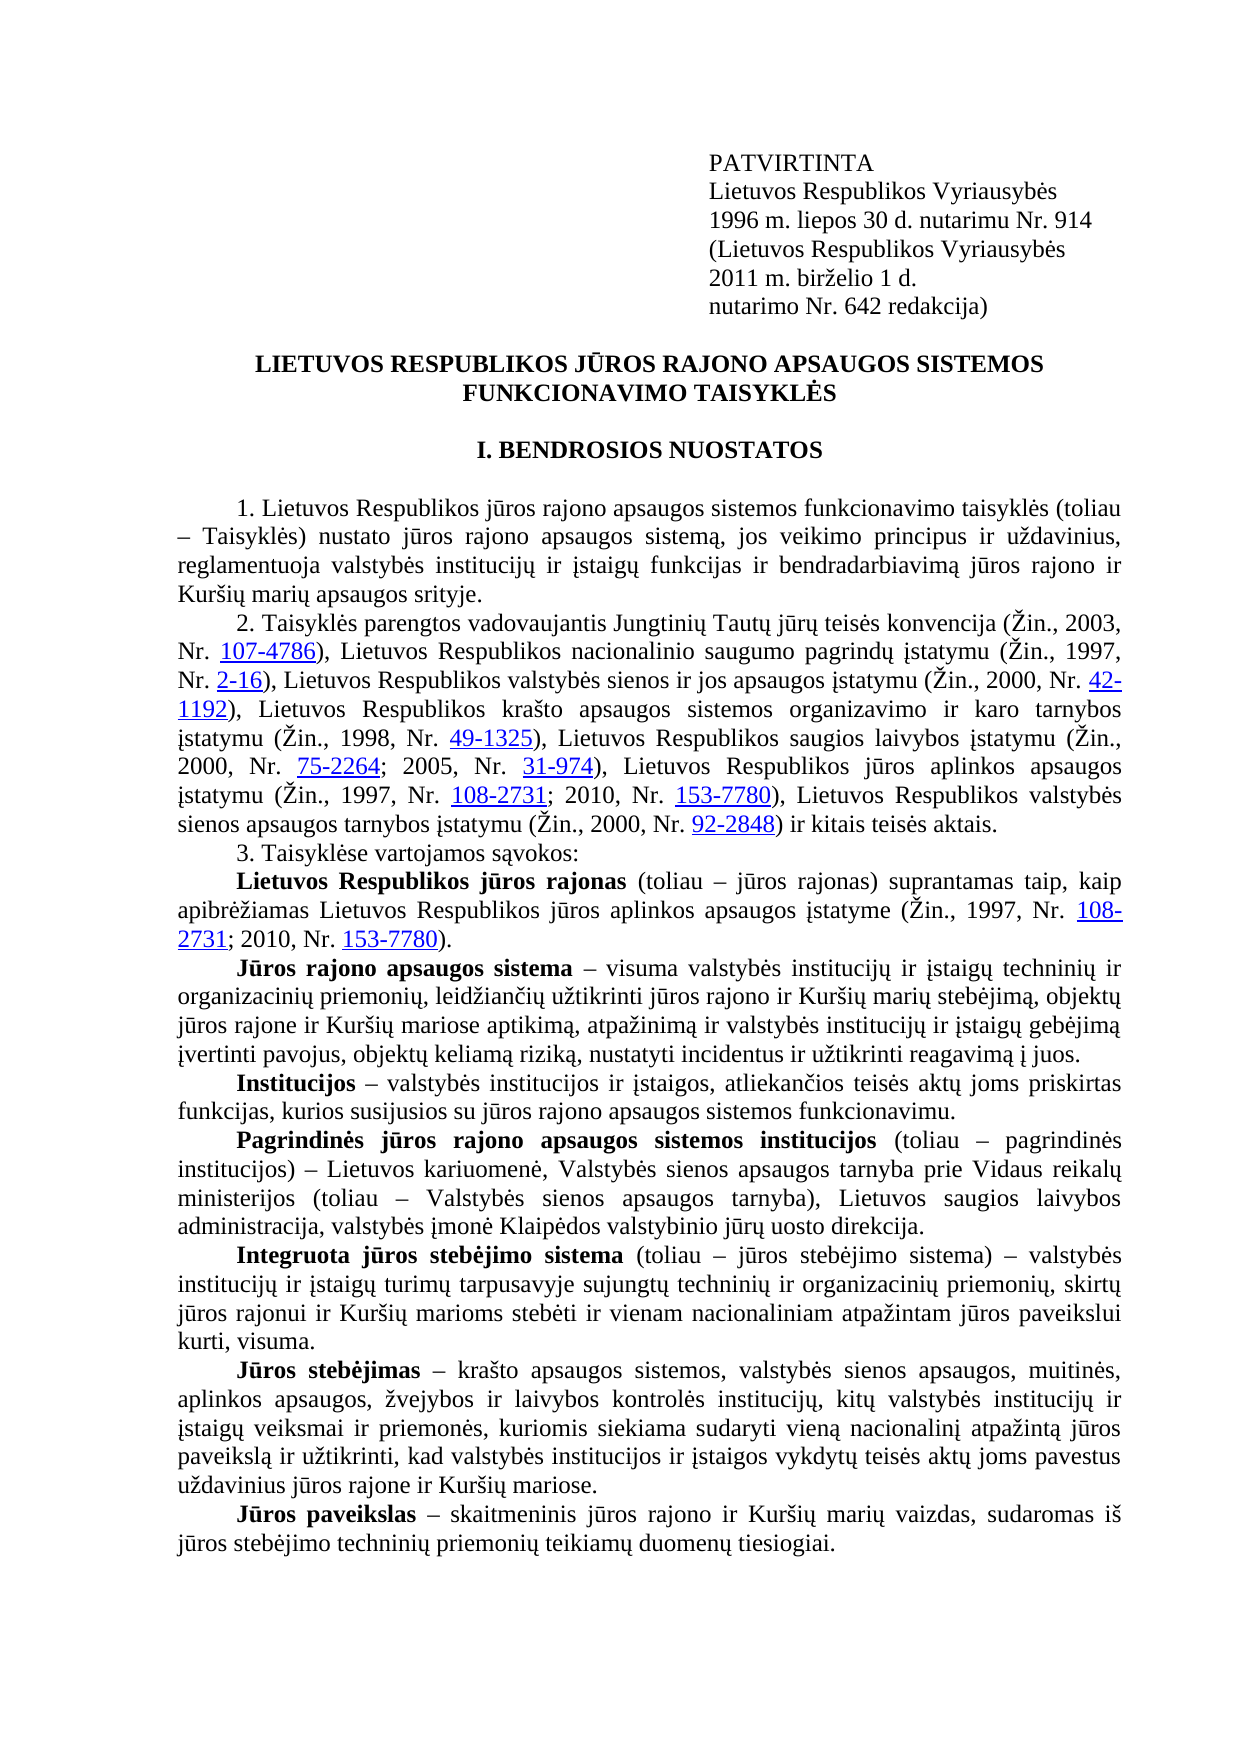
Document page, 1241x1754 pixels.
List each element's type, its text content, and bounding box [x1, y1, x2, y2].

text Integruota jūros stebėjimo sistema (toliau – jūros stebėjimo sistema) – valstybės institucijų ir įstaigų turimų tarpusavyje sujungtų techninių ir organizacinių priemonių, skirtų jūros rajonui ir Kuršių marioms stebėti ir vienam nacionaliniam atpažintam jūros paveikslui kurti, visuma. [177, 1240, 1122, 1355]
text LIETUVOS RESPUBLIKOS JŪROS RAJONO APSAUGOS SISTEMOS FUNKCIONAVIMO TAISYKLĖS [177, 349, 1122, 406]
text Patvirtinta [177, 148, 1122, 176]
text Lietuvos Respublikos jūros rajonas (toliau – jūros rajonas) suprantamas taip, kaip apibrėžiamas Lietuvos Respublikos jūros aplinkos apsaugos įstatyme (Žin., 1997, Nr. 108-2731; 2010, Nr. 153-7780). [177, 866, 1122, 953]
text (Lietuvos Respublikos Vyriausybės [177, 234, 1122, 263]
text 1996 m. liepos 30 d. nutarimu Nr. 914 [177, 205, 1122, 234]
text Institucijos – valstybės institucijos ir įstaigos, atliekančios teisės aktų joms priskirtas funkcijas, kurios susijusios su jūros rajono apsaugos sistemos funkcionavimu. [177, 1068, 1122, 1125]
text 2. Taisyklės parengtos vadovaujantis Jungtinių Tautų jūrų teisės konvencija (Žin., 2003, Nr. 107-4786), Lietuvos Respublikos nacionalinio saugumo pagrindų įstatymu (Žin., 1997, Nr. 2-16), Lietuvos Respublikos valstybės sienos ir jos apsaugos įstatymu (Žin., 2000, Nr. 42-1192), Lietuvos Respublikos krašto apsaugos sistemos organizavimo ir karo tarnybos įstatymu (Žin., 1998, Nr. 49-1325), Lietuvos Respublikos saugios laivybos įstatymu (Žin., 2000, Nr. 75-2264; 2005, Nr. 31-974), Lietuvos Respublikos jūros aplinkos apsaugos įstatymu (Žin., 1997, Nr. 108-2731; 2010, Nr. 153-7780), Lietuvos Respublikos valstybės sienos apsaugos tarnybos įstatymu (Žin., 2000, Nr. 92-2848) ir kitais teisės aktais. [177, 608, 1122, 838]
text Pagrindinės jūros rajono apsaugos sistemos institucijos (toliau – pagrindinės institucijos) – Lietuvos kariuomenė, Valstybės sienos apsaugos tarnyba prie Vidaus reikalų ministerijos (toliau – Valstybės sienos apsaugos tarnyba), Lietuvos saugios laivybos administracija, valstybės įmonė Klaipėdos valstybinio jūrų uosto direkcija. [177, 1125, 1122, 1240]
text 3. Taisyklėse vartojamos sąvokos: [177, 838, 1122, 866]
text Jūros paveikslas – skaitmeninis jūros rajono ir Kuršių marių vaizdas, sudaromas iš jūros stebėjimo techninių priemonių teikiamų duomenų tiesiogiai. [177, 1499, 1122, 1556]
text Jūros rajono apsaugos sistema – visuma valstybės institucijų ir įstaigų techninių ir organizacinių priemonių, leidžiančių užtikrinti jūros rajono ir Kuršių marių stebėjimą, objektų jūros rajone ir Kuršių mariose aptikimą, atpažinimą ir valstybės institucijų ir įstaigų gebėjimą įvertinti pavojus, objektų keliamą riziką, nustatyti incidentus ir užtikrinti reagavimą į juos. [177, 953, 1122, 1068]
text Lietuvos Respublikos Vyriausybės [177, 176, 1122, 205]
text 2011 m. birželio 1 d. [177, 263, 1122, 291]
text I. BENDROSIOS NUOSTATOS [177, 435, 1122, 464]
text nutarimo Nr. 642 redakcija) [177, 291, 1122, 320]
text 1. Lietuvos Respublikos jūros rajono apsaugos sistemos funkcionavimo taisyklės (toliau – Taisyklės) nustato jūros rajono apsaugos sistemą, jos veikimo principus ir uždavinius, reglamentuoja valstybės institucijų ir įstaigų funkcijas ir bendradarbiavimą jūros rajono ir Kuršių marių apsaugos srityje. [177, 493, 1122, 608]
text Jūros stebėjimas – krašto apsaugos sistemos, valstybės sienos apsaugos, muitinės, aplinkos apsaugos, žvejybos ir laivybos kontrolės institucijų, kitų valstybės institucijų ir įstaigų veiksmai ir priemonės, kuriomis siekiama sudaryti vieną nacionalinį atpažintą jūros paveikslą ir užtikrinti, kad valstybės institucijos ir įstaigos vykdytų teisės aktų joms pavestus uždavinius jūros rajone ir Kuršių mariose. [177, 1355, 1122, 1499]
